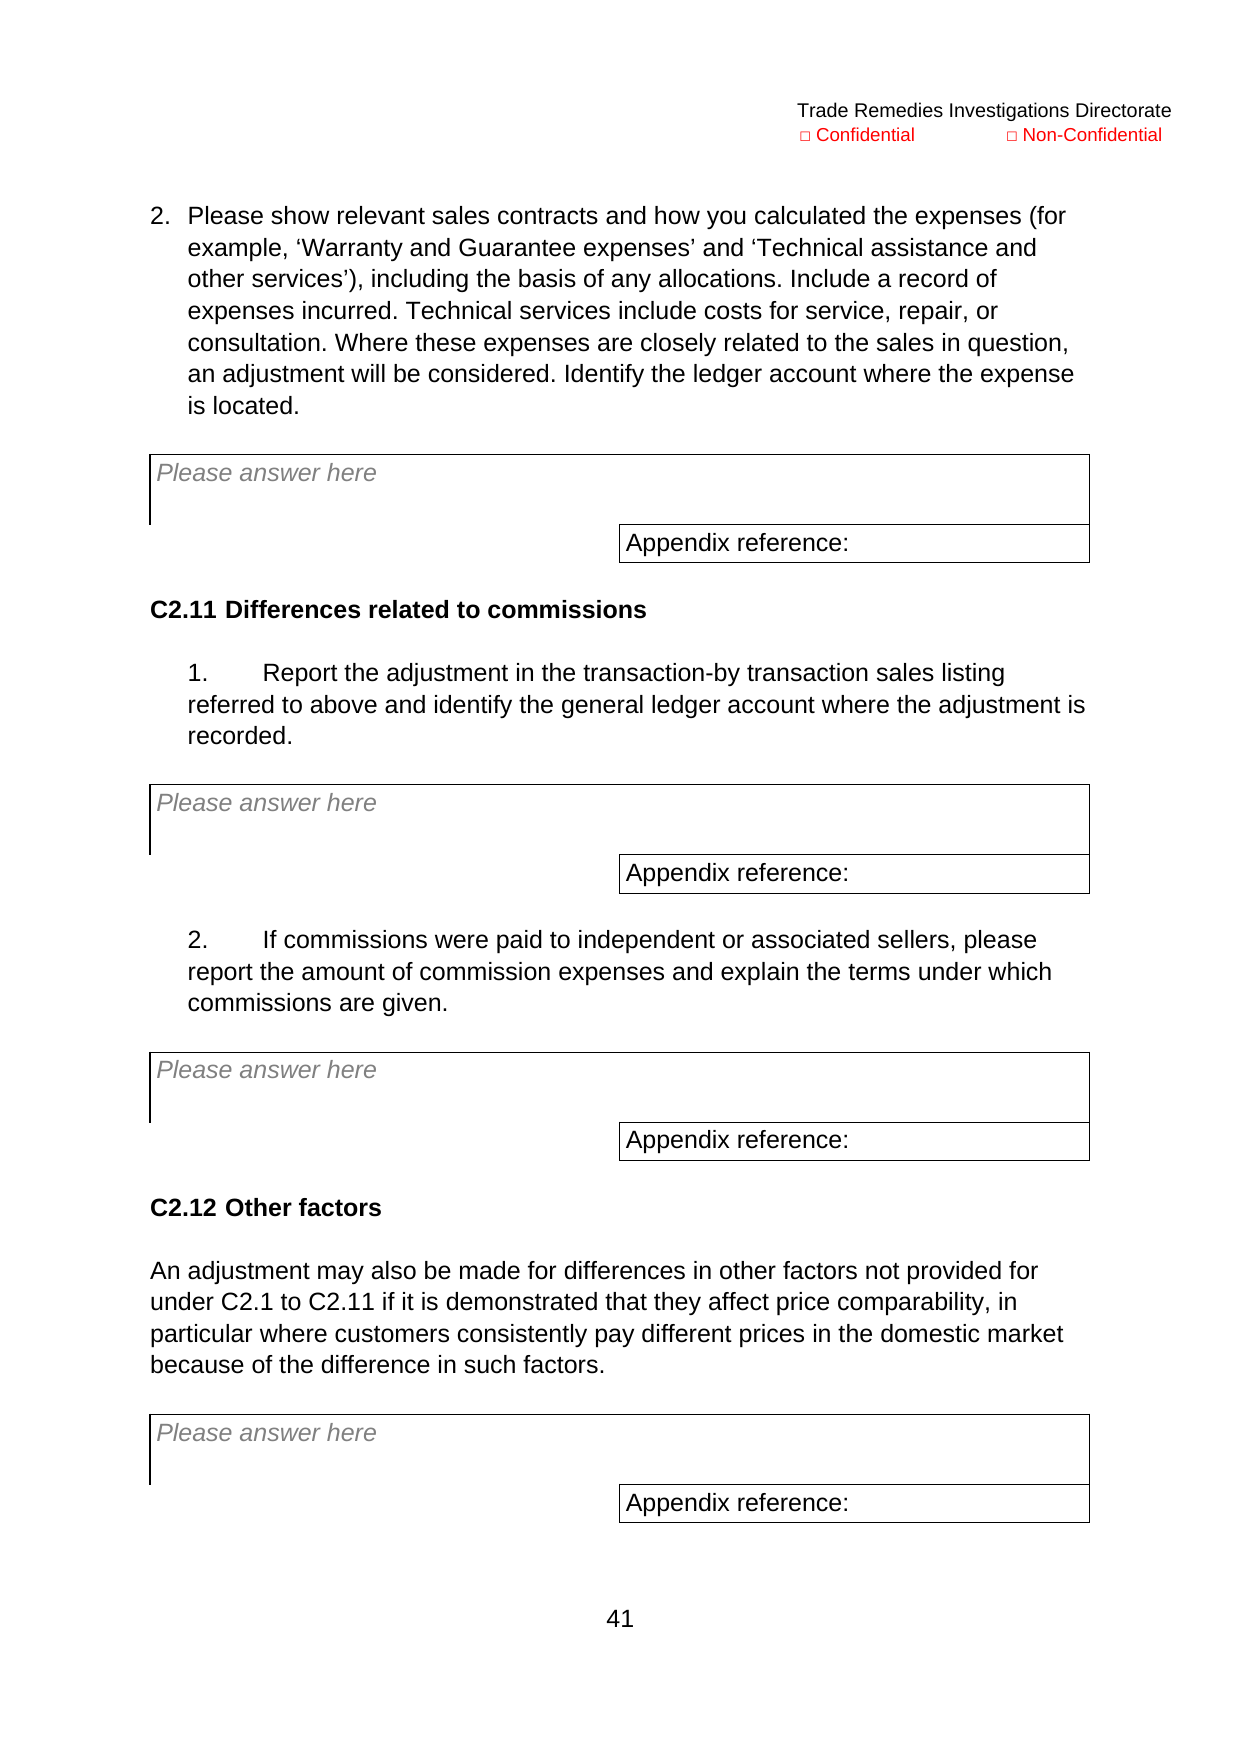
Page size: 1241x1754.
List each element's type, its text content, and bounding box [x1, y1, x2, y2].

list If commissions were paid to independent or associated sellers, please report the amount of commission expenses and explain the terms under which commissions are given. [187, 925, 1090, 1017]
table_cell Appendix reference: [620, 1485, 1089, 1522]
table_cell [150, 1123, 619, 1160]
table_header Please answer here [151, 455, 1089, 524]
table_cell [150, 525, 619, 562]
text An adjustment may also be made for differences in other factors not provided for under C2.1 to C2.11 if it is demonstrated that they affect price comparability, in particular where customers consistently pay different prices in the domestic market because of the difference in such factors. [150, 1256, 1090, 1379]
table_cell [150, 1485, 619, 1522]
table_cell Appendix reference: [620, 525, 1089, 562]
table_header Please answer here [151, 785, 1089, 854]
table_cell Appendix reference: [620, 855, 1089, 893]
table_cell Appendix reference: [620, 1123, 1089, 1160]
list Report the adjustment in the transaction-by transaction sales listing referred to above and identify the general ledger account where the adjustment is recorded. [187, 658, 1090, 750]
subtitle C2.12 Other factors [150, 1193, 1090, 1221]
list Please show relevant sales contracts and how you calculated the expenses (for example, ‘Warranty and Guarantee expenses’ and ‘Technical assistance and other services’), including the basis of any allocations. Include a record of expenses incurred. Technical services include costs for service, repair, or consultation. Where these expenses are closely related to the sales in question, an adjustment will be considered. Identify the ledger account where the expense is located. [150, 201, 1090, 419]
subtitle C2.11 Differences related to commissions [150, 595, 1090, 624]
table_header Please answer here [151, 1053, 1089, 1122]
table_cell [150, 855, 619, 893]
table_header Please answer here [151, 1415, 1089, 1483]
